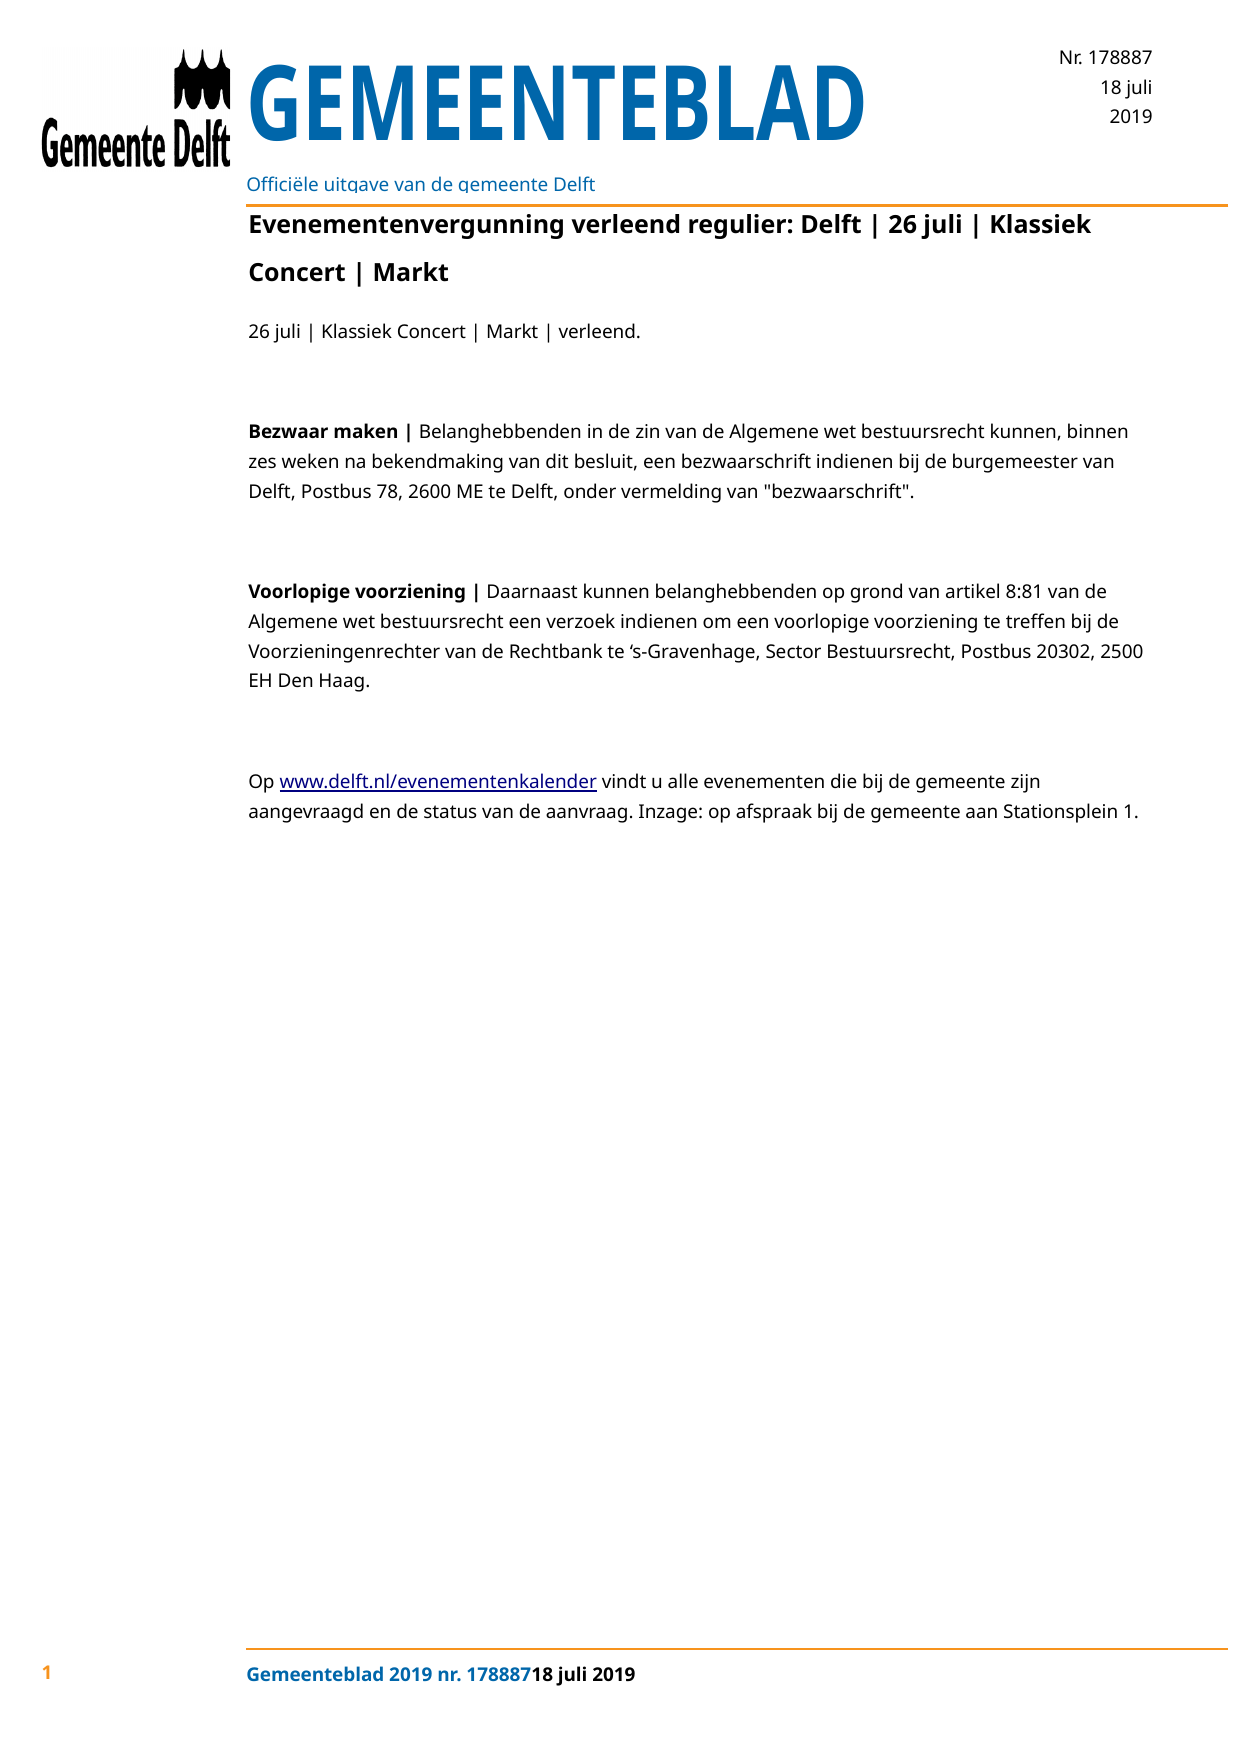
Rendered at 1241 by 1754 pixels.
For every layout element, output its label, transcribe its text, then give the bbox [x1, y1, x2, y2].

text Voorlopige voorziening | Daarnaast kunnen belanghebbenden op grond van artikel 8:81 van de Algemene wet bestuursrecht een verzoek indienen om een voorlopige voorziening te treffen bij de Voorzieningenrechter van de Rechtbank te ‘s-Gravenhage, Sector Bestuursrecht, Postbus 20302, 2500 EH Den Haag. [248, 579, 1152, 693]
picture [41, 47, 231, 172]
text 26 juli | Klassiek Concert | Markt | verleend. [248, 318, 1152, 344]
text Op www.delft.nl/evenementenkalender vindt u alle evenementen die bij de gemeente zijn aangevraagd en de status van de aanvraag. Inzage: op afspraak bij de gemeente aan Stationsplein 1. [248, 768, 1152, 824]
text Evenementenvergunning verleend regulier: Delft | 26 juli | Klassiek Concert | Markt [248, 207, 1152, 288]
text Bezwaar maken | Belanghebbenden in de zin van de Algemene wet bestuursrecht kunnen, binnen zes weken na bekendmaking van dit besluit, een bezwaarschrift indienen bij de burgemeester van Delft, Postbus 78, 2600 ME te Delft, onder vermelding van "bezwaarschrift". [248, 419, 1152, 504]
